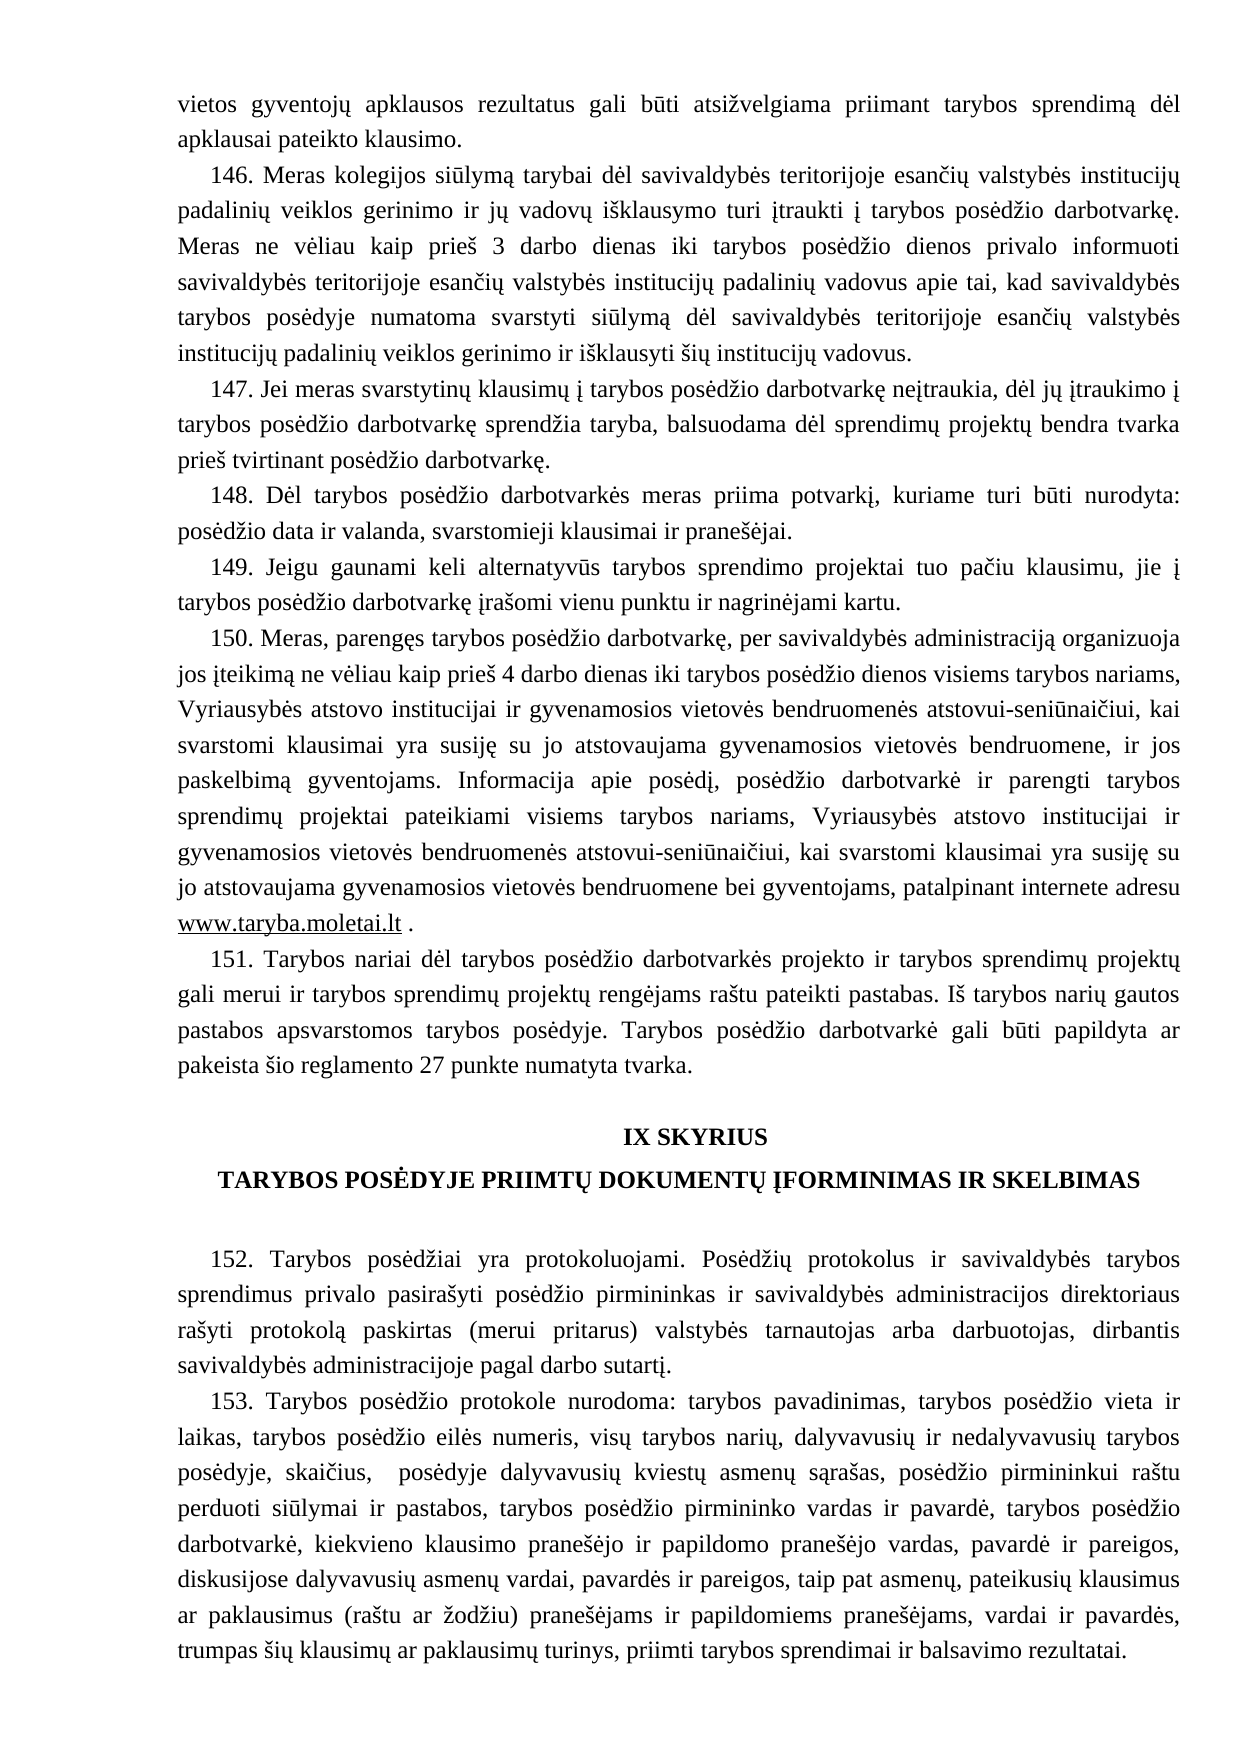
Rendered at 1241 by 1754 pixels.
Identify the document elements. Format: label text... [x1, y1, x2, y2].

text 151. Tarybos nariai dėl tarybos posėdžio darbotvarkės projekto ir tarybos sprendimų projektų gali merui ir tarybos sprendimų projektų rengėjams raštu pateikti pastabas. Iš tarybos narių gautos pastabos apsvarstomos tarybos posėdyje. Tarybos posėdžio darbotvarkė gali būti papildyta ar pakeista šio reglamento 27 punkte numatyta tvarka. [177, 944, 1181, 1079]
text TARYBOS POSĖDYJE PRIIMTŲ DOKUMENTŲ ĮFORMINIMAS IR SKELBIMAS [177, 1165, 1181, 1194]
text 152. Tarybos posėdžiai yra protokoluojami. Posėdžių protokolus ir savivaldybės tarybos sprendimus privalo pasirašyti posėdžio pirmininkas ir savivaldybės administracijos direktoriaus rašyti protokolą paskirtas (merui pritarus) valstybės tarnautojas arba darbuotojas, dirbantis savivaldybės administracijoje pagal darbo sutartį. [177, 1244, 1181, 1379]
text 147. Jei meras svarstytinų klausimų į tarybos posėdžio darbotvarkę neįtraukia, dėl jų įtraukimo į tarybos posėdžio darbotvarkę sprendžia taryba, balsuodama dėl sprendimų projektų bendra tvarka prieš tvirtinant posėdžio darbotvarkę. [177, 374, 1181, 474]
text 153. Tarybos posėdžio protokole nurodoma: tarybos pavadinimas, tarybos posėdžio vieta ir laikas, tarybos posėdžio eilės numeris, visų tarybos narių, dalyvavusių ir nedalyvavusių tarybos posėdyje, skaičius, posėdyje dalyvavusių kviestų asmenų sąrašas, posėdžio pirmininkui raštu perduoti siūlymai ir pastabos, tarybos posėdžio pirmininko vardas ir pavardė, tarybos posėdžio darbotvarkė, kiekvieno klausimo pranešėjo ir papildomo pranešėjo vardas, pavardė ir pareigos, diskusijose dalyvavusių asmenų vardai, pavardės ir pareigos, taip pat asmenų, pateikusių klausimus ar paklausimus (raštu ar žodžiu) pranešėjams ir papildomiems pranešėjams, vardai ir pavardės, trumpas šių klausimų ar paklausimų turinys, priimti tarybos sprendimai ir balsavimo rezultatai. [177, 1386, 1181, 1664]
text 150. Meras, parengęs tarybos posėdžio darbotvarkę, per savivaldybės administraciją organizuoja jos įteikimą ne vėliau kaip prieš 4 darbo dienas iki tarybos posėdžio dienos visiems tarybos nariams, Vyriausybės atstovo institucijai ir gyvenamosios vietovės bendruomenės atstovui-seniūnaičiui, kai svarstomi klausimai yra susiję su jo atstovaujama gyvenamosios vietovės bendruomene, ir jos paskelbimą gyventojams. Informacija apie posėdį, posėdžio darbotvarkė ir parengti tarybos sprendimų projektai pateikiami visiems tarybos nariams, Vyriausybės atstovo institucijai ir gyvenamosios vietovės bendruomenės atstovui-seniūnaičiui, kai svarstomi klausimai yra susiję su jo atstovaujama gyvenamosios vietovės bendruomene bei gyventojams, patalpinant internete adresu www.taryba.moletai.lt . [177, 623, 1181, 937]
text 148. Dėl tarybos posėdžio darbotvarkės meras priima potvarkį, kuriame turi būti nurodyta: posėdžio data ir valanda, svarstomieji klausimai ir pranešėjai. [177, 481, 1181, 545]
text 146. Meras kolegijos siūlymą tarybai dėl savivaldybės teritorijoje esančių valstybės institucijų padalinių veiklos gerinimo ir jų vadovų išklausymo turi įtraukti į tarybos posėdžio darbotvarkę. Meras ne vėliau kaip prieš 3 darbo dienas iki tarybos posėdžio dienos privalo informuoti savivaldybės teritorijoje esančių valstybės institucijų padalinių vadovus apie tai, kad savivaldybės tarybos posėdyje numatoma svarstyti siūlymą dėl savivaldybės teritorijoje esančių valstybės institucijų padalinių veiklos gerinimo ir išklausyti šių institucijų vadovus. [177, 160, 1181, 367]
text vietos gyventojų apklausos rezultatus gali būti atsižvelgiama priimant tarybos sprendimą dėl apklausai pateikto klausimo. [177, 89, 1181, 153]
text 149. Jeigu gaunami keli alternatyvūs tarybos sprendimo projektai tuo pačiu klausimu, jie į tarybos posėdžio darbotvarkę įrašomi vienu punktu ir nagrinėjami kartu. [177, 552, 1181, 616]
text IX SKYRIUS [177, 1122, 1181, 1151]
